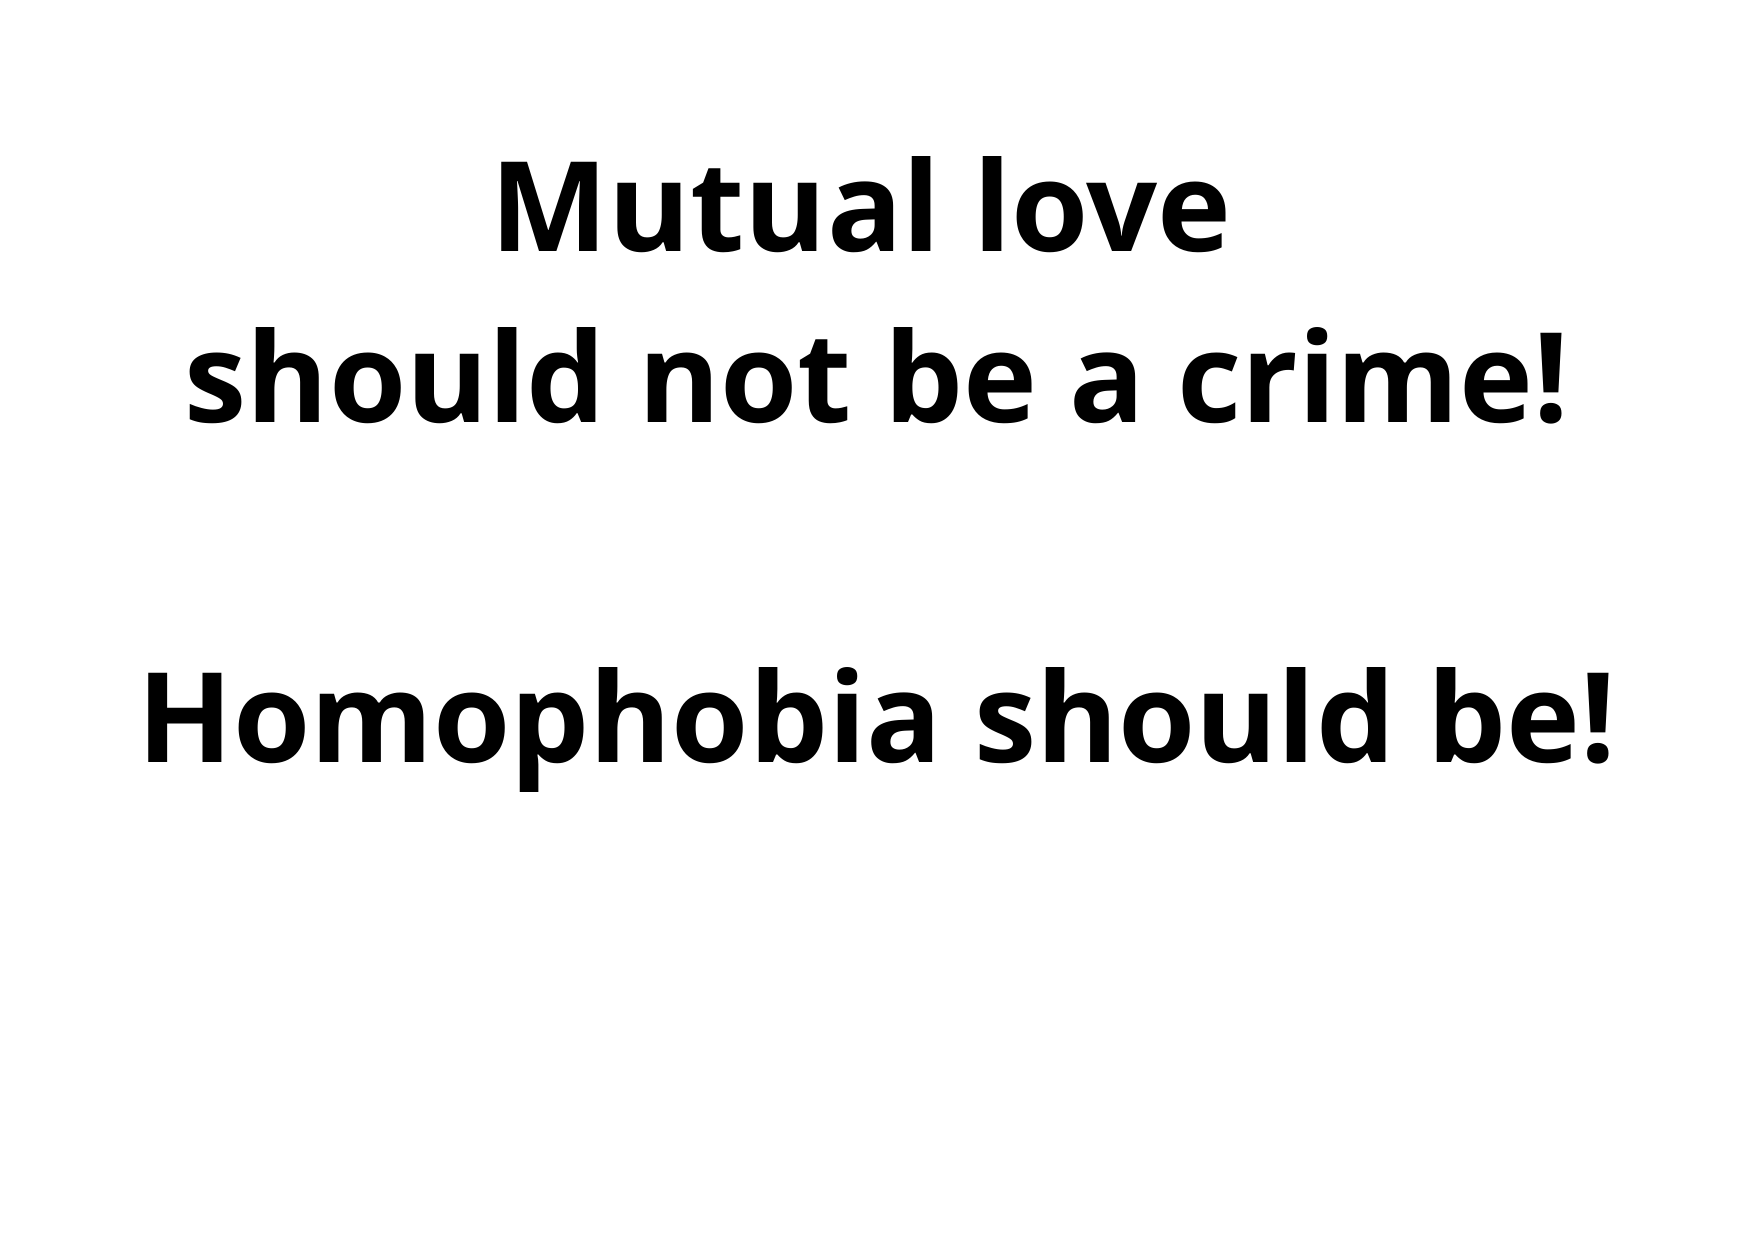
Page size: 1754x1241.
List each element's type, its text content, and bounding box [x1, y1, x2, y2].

text Mutual love [118, 118, 1636, 288]
text Homophobia should be! [118, 629, 1636, 799]
text should not be a crime! [118, 288, 1636, 459]
